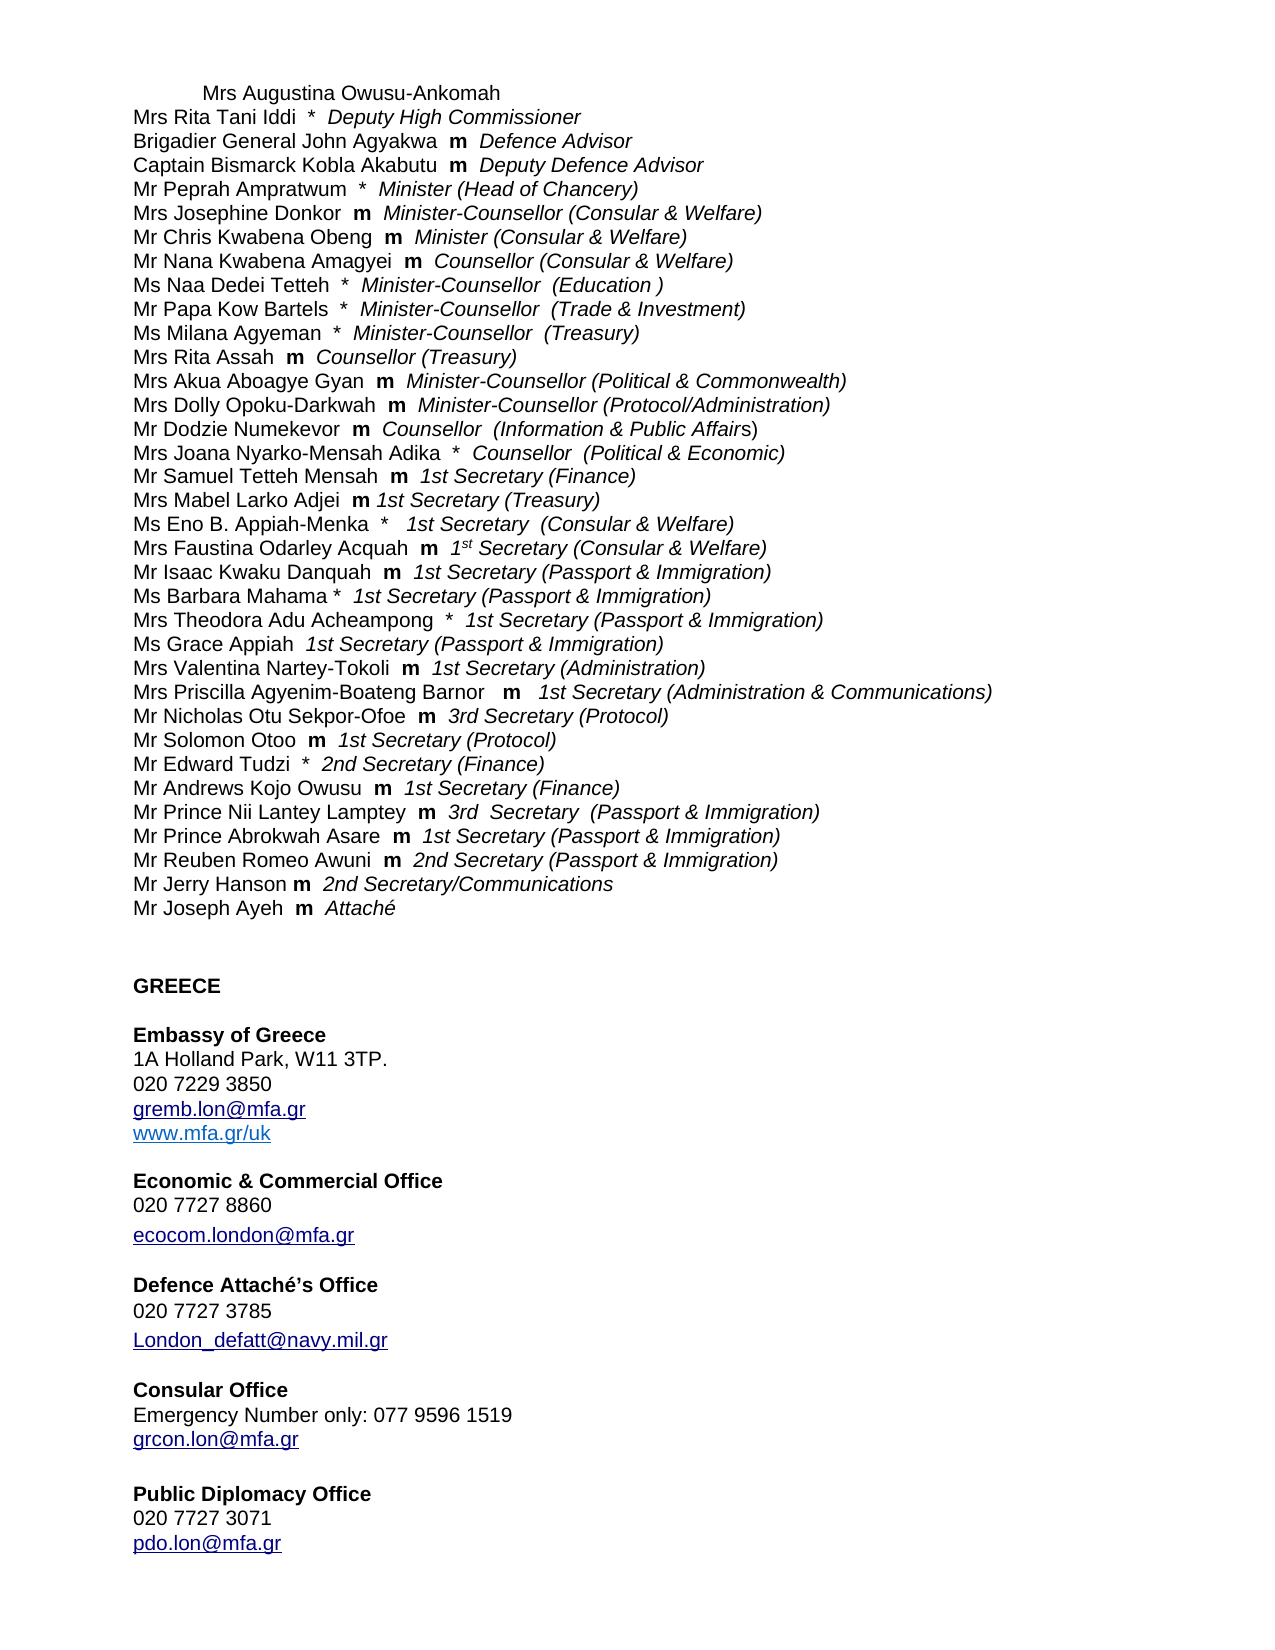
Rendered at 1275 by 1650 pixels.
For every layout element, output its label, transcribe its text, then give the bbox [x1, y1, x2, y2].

text Mr Dodzie Numekevor m Counsellor (Information & Public Affairs) [133, 416, 1181, 440]
text Mr Nicholas Otu Sekpor-Ofoe m 3rd Secretary (Protocol) [133, 704, 1181, 728]
text Mr Joseph Ayeh m Attaché [133, 896, 1181, 919]
text Mr Reuben Romeo Awuni m 2nd Secretary (Passport & Immigration) [133, 848, 1181, 872]
text Mrs Josephine Donkor m Minister-Counsellor (Consular & Welfare) [133, 201, 1181, 225]
text Defence Attaché’s Office [133, 1272, 1181, 1298]
text Mr Chris Kwabena Obeng m Minister (Consular & Welfare) [133, 225, 1181, 249]
text grcon.lon@mfa.gr [133, 1427, 1181, 1451]
text Mr Jerry Hanson m 2nd Secretary/Communications [133, 872, 1181, 896]
text Captain Bismarck Kobla Akabutu m Deputy Defence Advisor [133, 153, 1181, 177]
text ecocom.london@mfa.gr [133, 1218, 1181, 1248]
text Ms Barbara Mahama * 1st Secretary (Passport & Immigration) [133, 584, 1181, 608]
text Emergency Number only: 077 9596 1519 [133, 1403, 1181, 1427]
text Mr Peprah Ampratwum * Minister (Head of Chancery) [133, 177, 1181, 201]
text 020 7727 3785 [133, 1298, 1181, 1323]
text Ms Milana Agyeman * Minister-Counsellor (Treasury) [133, 321, 1181, 344]
text Mr Solomon Otoo m 1st Secretary (Protocol) [133, 728, 1181, 752]
text Consular Office [133, 1378, 1181, 1403]
text Mrs Rita Assah m Counsellor (Treasury) [133, 344, 1181, 368]
text Mrs Rita Tani Iddi * Deputy High Commissioner [133, 105, 1181, 129]
text Mr Papa Kow Bartels * Minister-Counsellor (Trade & Investment) [133, 297, 1181, 321]
text Mrs Theodora Adu Acheampong * 1st Secretary (Passport & Immigration) [133, 608, 1181, 632]
text Mr Nana Kwabena Amagyei m Counsellor (Consular & Welfare) [133, 249, 1181, 273]
text Mr Samuel Tetteh Mensah m 1st Secretary (Finance) [133, 464, 1181, 488]
text 020 7727 3071 [133, 1506, 1181, 1531]
text Mrs Joana Nyarko-Mensah Adika * Counsellor (Political & Economic) [133, 440, 1181, 464]
text Mr Isaac Kwaku Danquah m 1st Secretary (Passport & Immigration) [133, 560, 1181, 584]
text Ms Naa Dedei Tetteh * Minister-Counsellor (Education ) [133, 273, 1181, 297]
subtitle GREECE [133, 974, 1181, 998]
text London_defatt@navy.mil.gr [133, 1323, 1181, 1354]
text Mrs Valentina Nartey-Tokoli m 1st Secretary (Administration) [133, 656, 1181, 680]
text Ms Grace Appiah 1st Secretary (Passport & Immigration) [133, 632, 1181, 656]
text Mrs Faustina Odarley Acquah m 1st Secretary (Consular & Welfare) [133, 536, 1181, 560]
text Economic & Commercial Office [133, 1168, 1181, 1192]
text pdo.lon@mfa.gr [133, 1531, 1181, 1555]
text Public Diplomacy Office [133, 1482, 1181, 1506]
text Mrs Mabel Larko Adjei m 1st Secretary (Treasury) [133, 488, 1181, 512]
text Mrs Priscilla Agyenim-Boateng Barnor m 1st Secretary (Administration & Communications) [133, 680, 1181, 704]
text 1A Holland Park, W11 3TP. [133, 1047, 1181, 1071]
text Embassy of Greece [133, 1022, 1181, 1047]
text Mrs Dolly Opoku-Darkwah m Minister-Counsellor (Protocol/Administration) [133, 392, 1181, 416]
text Brigadier General John Agyakwa m Defence Advisor [133, 129, 1181, 153]
text 020 7727 8860 [133, 1192, 1181, 1218]
text Ms Eno B. Appiah-Menka * 1st Secretary (Consular & Welfare) [133, 512, 1181, 536]
text Mr Andrews Kojo Owusu m 1st Secretary (Finance) [133, 776, 1181, 800]
text Mr Edward Tudzi * 2nd Secretary (Finance) [133, 752, 1181, 776]
text Mr Prince Nii Lantey Lamptey m 3rd Secretary (Passport & Immigration) [133, 800, 1181, 824]
text Mrs Augustina Owusu-Ankomah [133, 81, 1181, 105]
text Mrs Akua Aboagye Gyan m Minister-Counsellor (Political & Commonwealth) [133, 368, 1181, 392]
text Mr Prince Abrokwah Asare m 1st Secretary (Passport & Immigration) [133, 824, 1181, 848]
text 020 7229 3850 [133, 1071, 1181, 1097]
text www.mfa.gr/uk [133, 1121, 1181, 1144]
text gremb.lon@mfa.gr [133, 1097, 1181, 1121]
